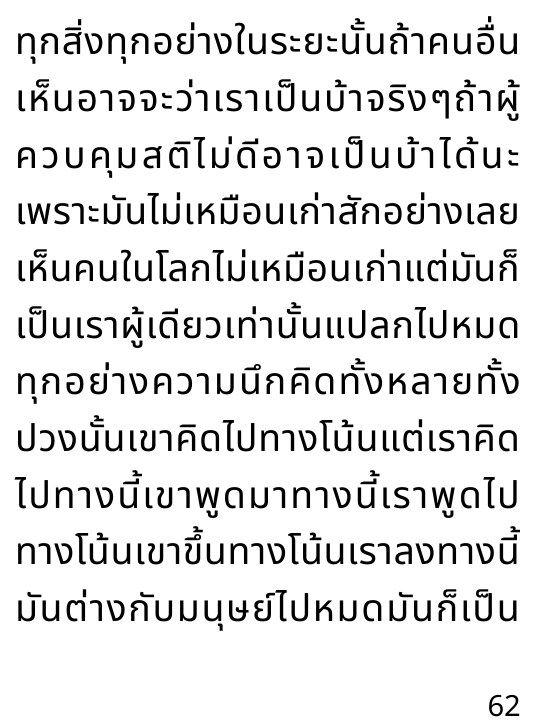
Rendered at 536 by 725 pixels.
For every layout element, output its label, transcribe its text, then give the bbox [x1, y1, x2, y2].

text ทุกสิ่งทุกอย่างในระยะนั้นถ้าคนอื่นเห็นอาจจะว่าเราเป็นบ้าจริงๆถ้าผู้ควบคุมสติไม่ดีอาจเป็นบ้าได้นะเพราะมันไม่เหมือนเก่าสักอย่างเลยเห็นคนในโลกไม่เหมือนเก่าแต่มันก็เป็นเราผู้เดียวเท่านั้นแปลกไปหมดทุกอย่างความนึกคิดทั้งหลายทั้งปวงนั้นเขาคิดไปทางโน้นแต่เราคิดไปทางนี้เขาพูดมาทางนี้เราพูดไปทางโน้นเขาขึ้นทางโน้นเราลงทางนี้มันต่างกับมนุษย์ไปหมดมันก็เป็น [15, 15, 521, 638]
